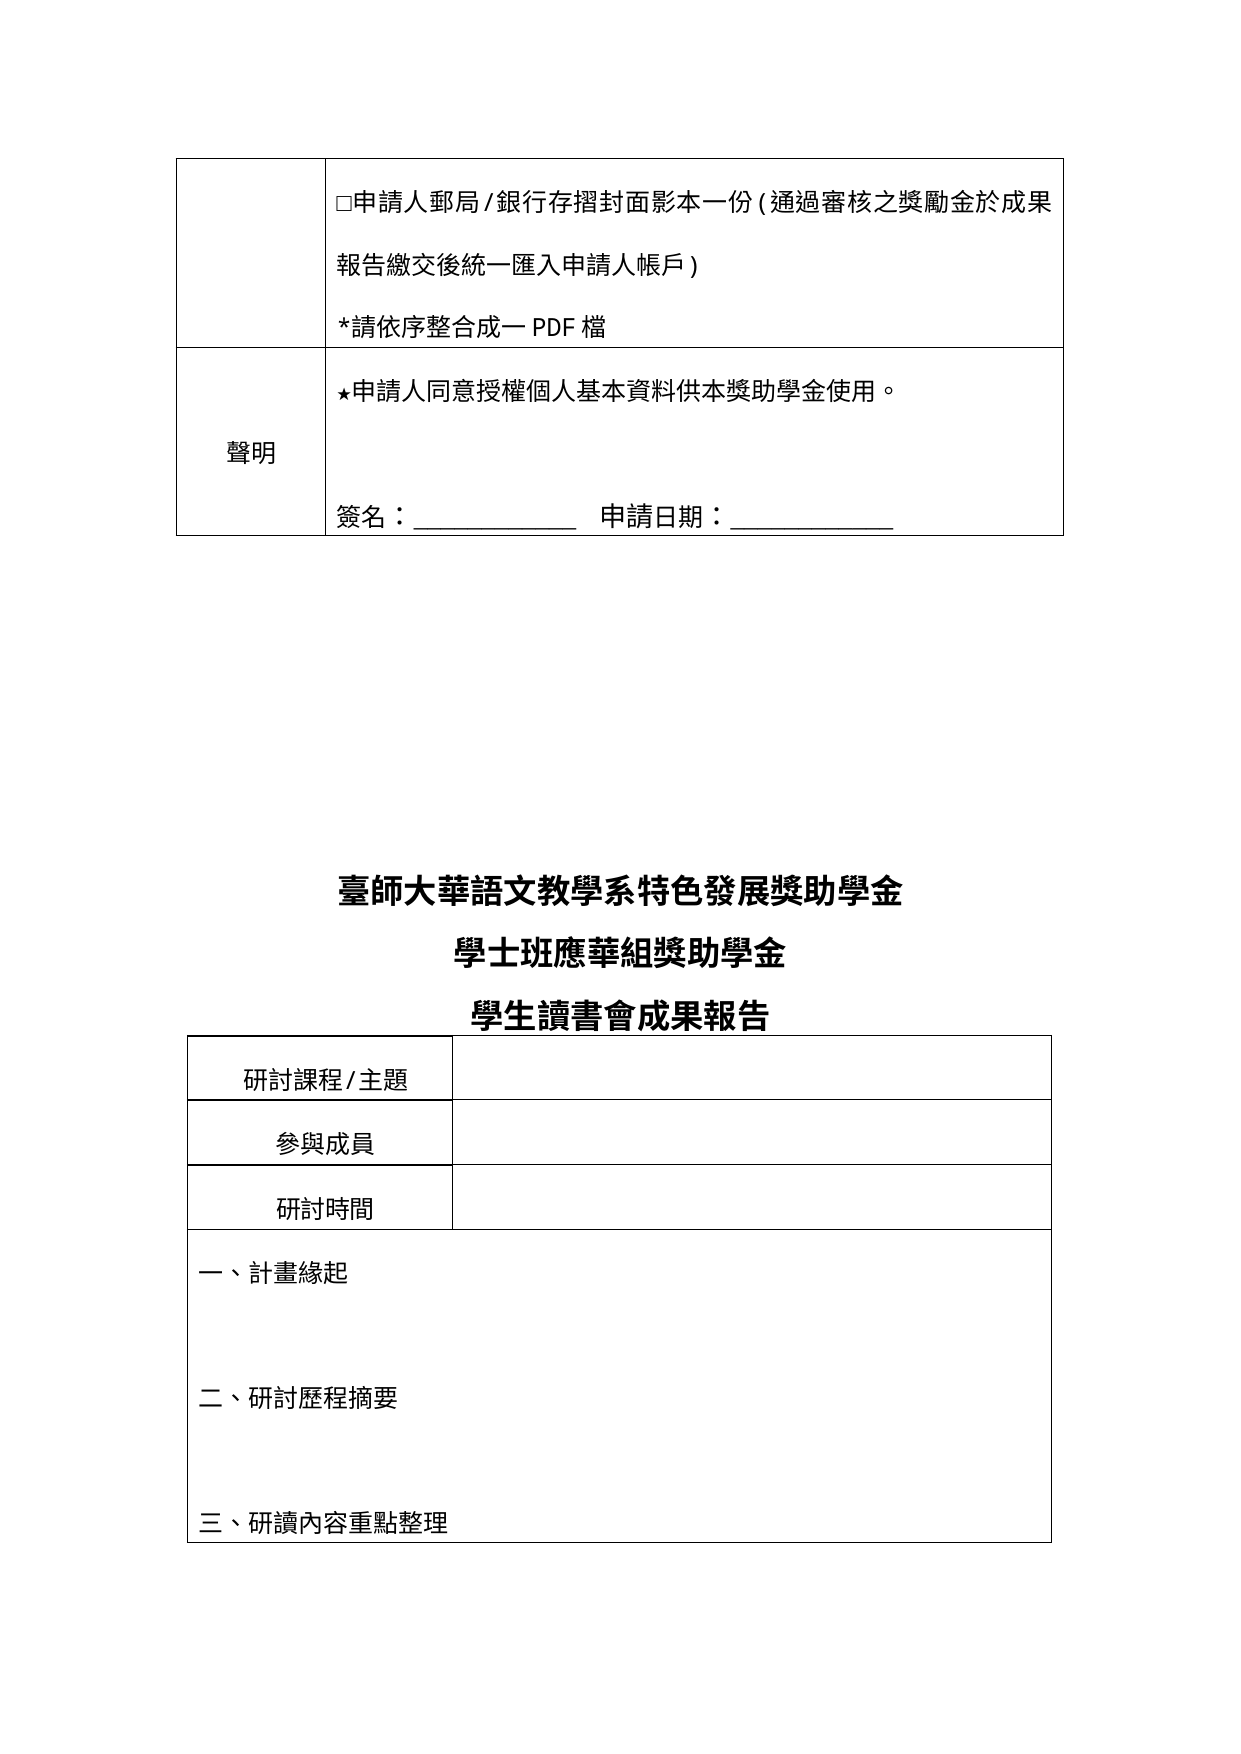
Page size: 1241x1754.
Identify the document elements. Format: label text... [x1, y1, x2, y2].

table_cell [453, 1100, 1051, 1164]
table_cell □申請人郵局/銀行存摺封面影本一份(通過審核之獎勵金於成果報告繳交後統一匯入申請人帳戶) *請依序整合成一PDF檔 [326, 159, 1063, 347]
table_cell 聲明 [177, 348, 325, 535]
table_header 研討課程/主題 [188, 1037, 452, 1099]
text 學士班應華組獎助學金 [187, 910, 1053, 972]
table_cell 參與成員 [188, 1101, 452, 1164]
table_cell 研討時間 [188, 1166, 452, 1228]
text 臺師大華語文教學系特色發展獎助學金 [187, 847, 1053, 910]
table_cell [453, 1165, 1051, 1228]
table_cell ★申請人同意授權個人基本資料供本獎助學金使用。 簽名：____________ 申請日期：____________ [326, 348, 1063, 535]
table_header [453, 1036, 1051, 1099]
text 學生讀書會成果報告 [187, 972, 1053, 1035]
table_cell [177, 159, 325, 347]
table_cell 一、計畫緣起 二、研討歷程摘要 三、研讀內容重點整理 [188, 1230, 1051, 1542]
